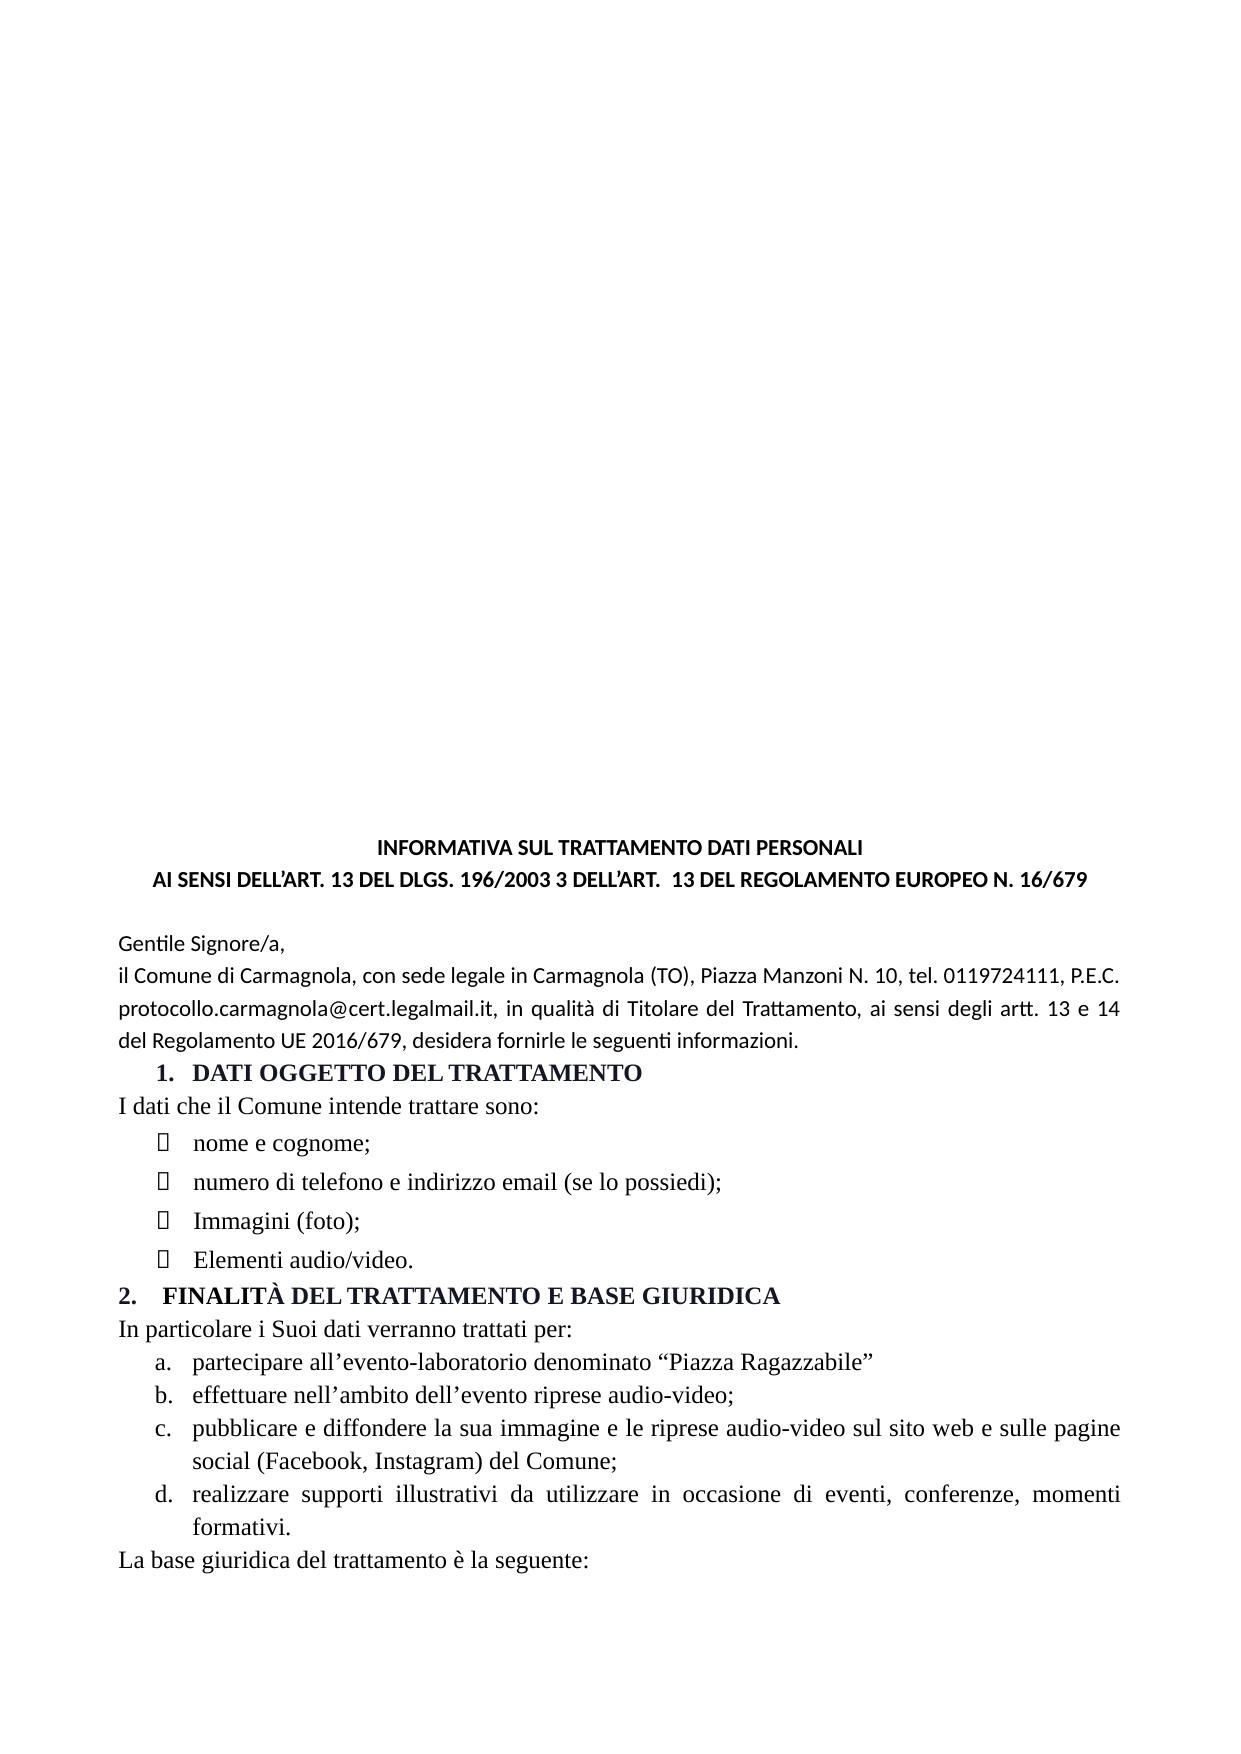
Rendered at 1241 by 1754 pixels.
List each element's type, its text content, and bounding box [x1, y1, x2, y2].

text INFORMATIVA SUL TRATTAMENTO DATI PERSONALI [118, 833, 1122, 861]
list partecipare all’evento-laboratorio denominato “Piazza Ragazzabile” [154, 1347, 1122, 1376]
text In particolare i Suoi dati verranno trattati per: [118, 1314, 1122, 1343]
list pubblicare e diffondere la sua immagine e le riprese audio-video sul sito web e sulle pagine social (Facebook, Instagram) del Comune; [154, 1413, 1122, 1475]
text Gentile Signore/a, [118, 929, 1122, 957]
list realizzare supporti illustrativi da utilizzare in occasione di eventi, conferenze, momenti formativi. [154, 1479, 1122, 1541]
text il Comune di Carmagnola, con sede legale in Carmagnola (TO), Piazza Manzoni N. 10, tel. 0119724111, P.E.C. protocollo.carmagnola@cert.legalmail.it, in qualità di Titolare del Trattamento, ai sensi degli artt. 13 e 14 del Regolamento UE 2016/679, desidera fornirle le seguenti informazioni. [118, 962, 1122, 1054]
list FINALITÀ DEL TRATTAMENTO E BASE GIURIDICA [118, 1281, 1122, 1310]
list effettuare nell’ambito dell’evento riprese audio-video; [154, 1380, 1122, 1409]
list Elementi audio/video. [156, 1242, 1122, 1276]
list DATI OGGETTO DEL TRATTAMENTO [156, 1058, 1122, 1087]
text AI SENSI DELL’ART. 13 DEL DLGS. 196/2003 3 DELL’ART. 13 DEL REGOLAMENTO EUROPEO N. 16/679 [118, 865, 1122, 893]
list nome e cognome; [156, 1124, 1122, 1158]
list Immagini (foto); [156, 1203, 1122, 1237]
text I dati che il Comune intende trattare sono: [118, 1091, 1122, 1120]
text La base giuridica del trattamento è la seguente: [118, 1545, 1122, 1574]
list numero di telefono e indirizzo email (se lo possiedi); [156, 1163, 1122, 1197]
